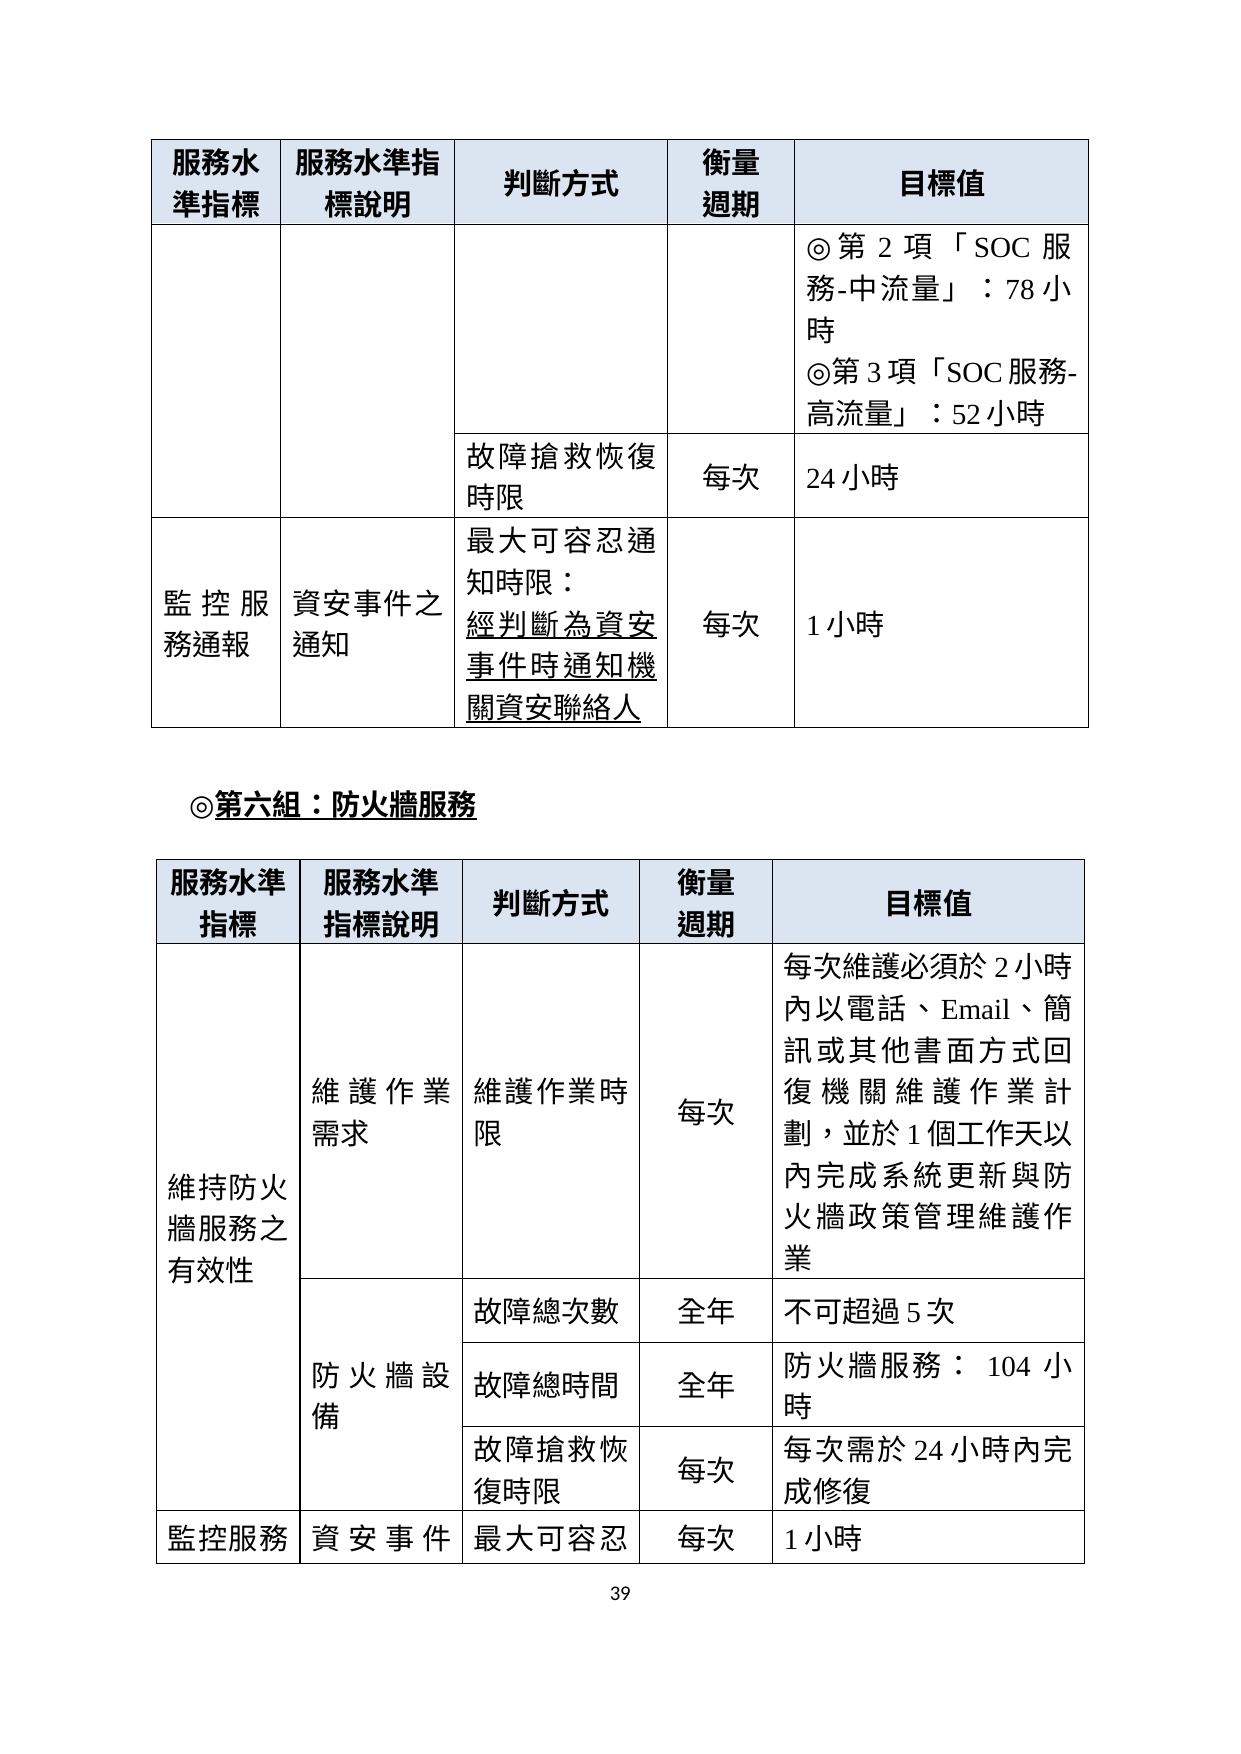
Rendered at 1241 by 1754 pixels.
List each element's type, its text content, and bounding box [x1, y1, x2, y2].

table_cell 維護作業時限 [463, 944, 639, 1278]
table_cell 不可超過5次 [773, 1279, 1084, 1342]
table_cell 監控服務通報 [152, 518, 280, 727]
table_header 服務水 準指標 [152, 140, 280, 223]
table_cell 1小時 [773, 1511, 1084, 1563]
table_cell [668, 225, 794, 433]
table_header 服務水準指標說明 [301, 860, 462, 943]
table_header 目標值 [773, 860, 1084, 943]
table_cell [455, 225, 667, 433]
table_cell 每次 [668, 434, 794, 517]
table_cell 每次 [640, 944, 772, 1278]
table_cell 故障搶救恢復時限 [455, 434, 667, 517]
table_cell 維護作業需求 [301, 944, 462, 1278]
table_header 衡量 週期 [668, 140, 794, 223]
table_header 服務水準指標 [157, 860, 299, 943]
table_cell ◎第2項「SOC服務-中流量」：78小時 ◎第3項「SOC服務-高流量」：52小時 [795, 225, 1088, 433]
table_cell 防火牆服務： 104 小時 [773, 1343, 1084, 1426]
table_cell 1小時 [795, 518, 1088, 727]
table_cell [281, 225, 454, 517]
table_header 目標值 [795, 140, 1088, 223]
table_cell 每次 [668, 518, 794, 727]
table_cell 監控服務 [157, 1511, 299, 1563]
text ◎第六組：防火牆服務 [189, 765, 1110, 840]
table_cell 每次需於24小時內完成修復 [773, 1427, 1084, 1510]
table_cell 資安事件 [301, 1511, 462, 1563]
table_header 衡量 週期 [640, 860, 772, 943]
table_cell 資安事件之通知 [281, 518, 454, 727]
table_cell 最大可容忍通知時限： 經判斷為資安事件時通知機關資安聯絡人 [455, 518, 667, 727]
table_cell 全年 [640, 1343, 772, 1426]
table_cell 每次 [640, 1511, 772, 1563]
table_cell 故障總時間 [463, 1343, 639, 1426]
table_cell 最大可容忍 [463, 1511, 639, 1563]
table_cell [152, 225, 280, 517]
table_cell 每次維護必須於2小時內以電話、Email、簡訊或其他書面方式回復機關維護作業計劃，並於1個工作天以內完成系統更新與防火牆政策管理維護作業 [773, 944, 1084, 1278]
table_header 判斷方式 [455, 140, 667, 223]
table_cell 每次 [640, 1427, 772, 1510]
table_cell 24小時 [795, 434, 1088, 517]
table_cell 全年 [640, 1279, 772, 1342]
table_header 服務水準指標說明 [281, 140, 454, 223]
table_header 判斷方式 [463, 860, 639, 943]
table_cell 維持防火牆服務之有效性 [157, 944, 299, 1510]
table_cell 故障搶救恢復時限 [463, 1427, 639, 1510]
table_cell 故障總次數 [463, 1279, 639, 1342]
table_cell 防火牆設備 [301, 1279, 462, 1510]
